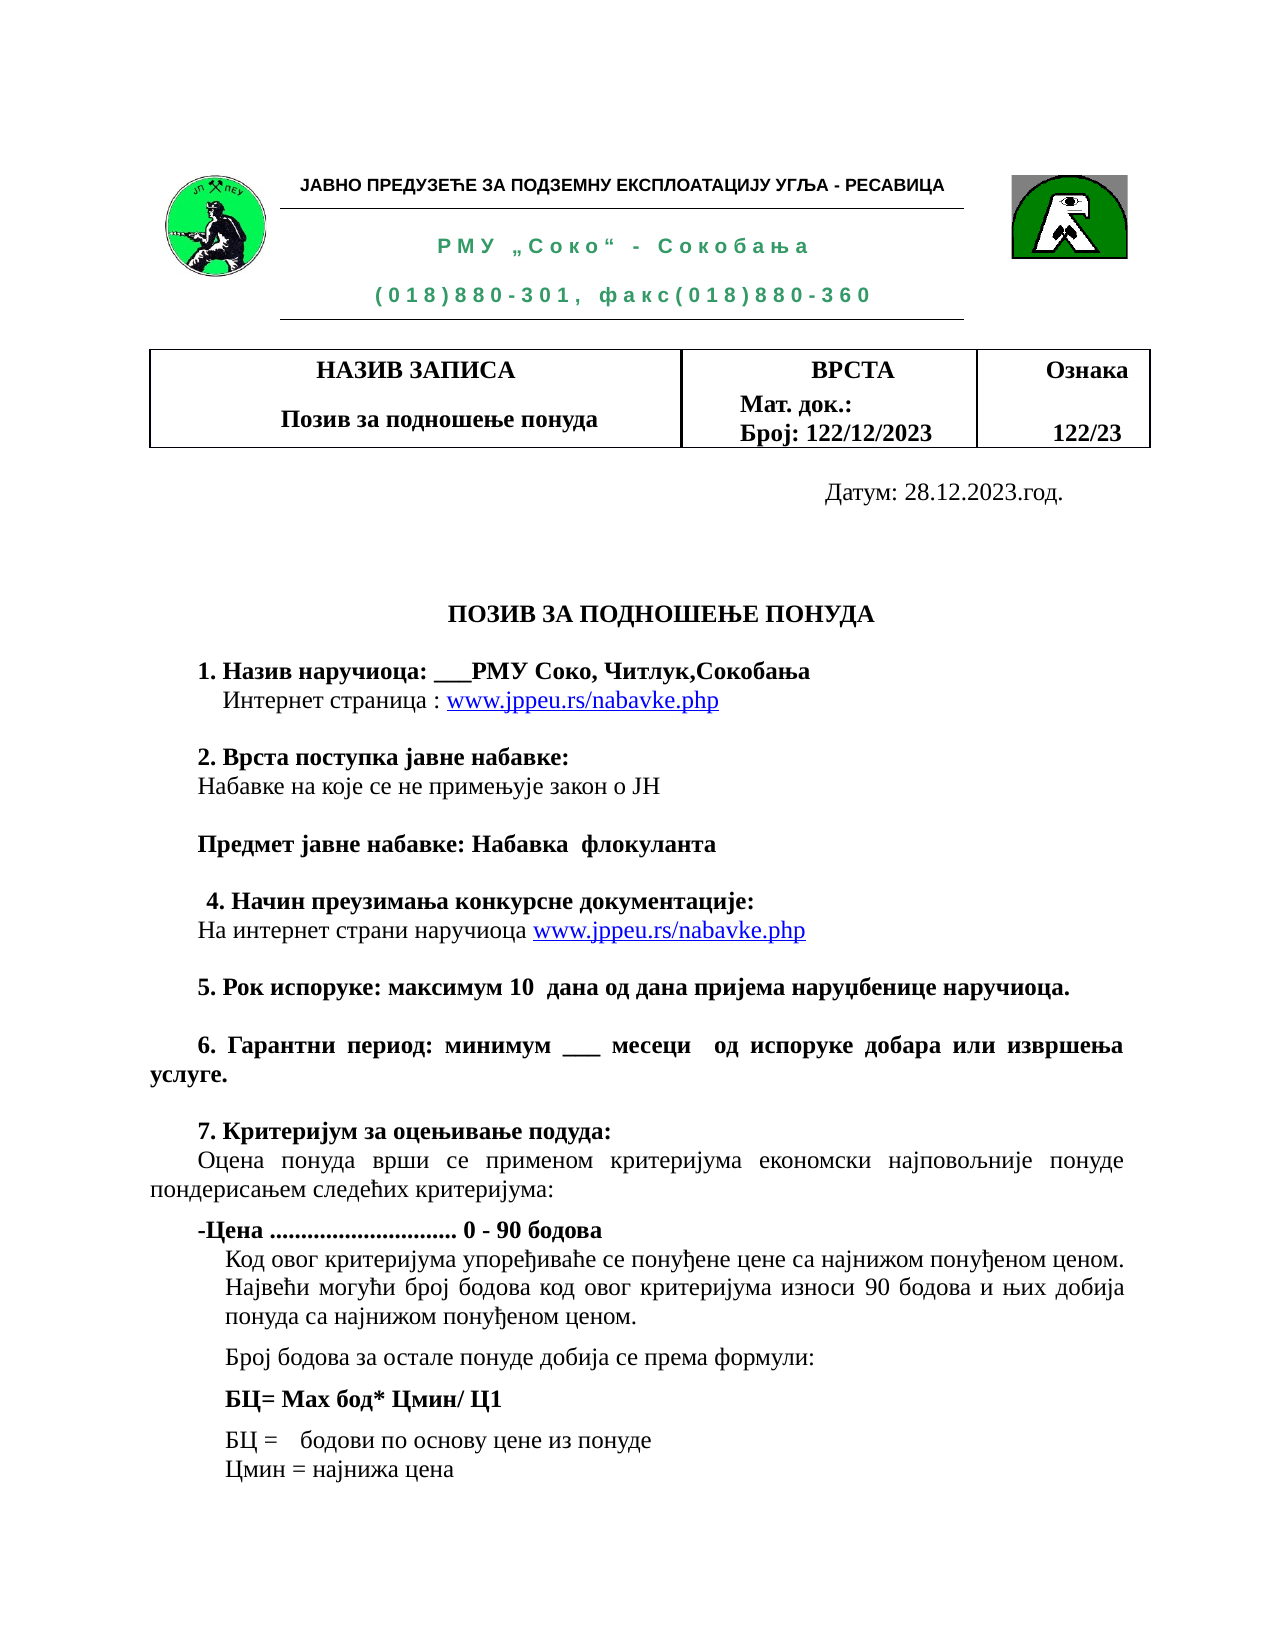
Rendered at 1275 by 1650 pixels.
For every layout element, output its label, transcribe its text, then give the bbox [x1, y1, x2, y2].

table_header [964, 150, 1175, 319]
text ПОЗИВ ЗА ПОДНОШЕЊЕ ПОНУДА [150, 599, 1125, 627]
text 2. Врста поступка јавне набавке: [150, 742, 1125, 771]
table_cell Мат. док.: Број: 122/12/2023 [683, 389, 976, 447]
text Оцена понуда врши се применом критеријума економски најповољније понуде пондерисањем следећих критеријума: [150, 1145, 1125, 1202]
picture [1011, 175, 1128, 259]
text Предмет јавне набавке: Набавка флокуланта [150, 829, 1125, 857]
text Набавке на које се не примењује закон о ЈН [150, 771, 1125, 800]
text 4. Начин преузимања конкурсне документације: [150, 886, 1125, 915]
text 5. Рок испоруке: максимум 10 дана од дана пријема наруџбенице наручиоца. [150, 972, 1125, 1001]
text Број бодова за остале понуде добија се према формули: [225, 1342, 1125, 1371]
text 1. Назив наручиоца: ___РМУ Соко, Читлук,Сокобања [150, 656, 1125, 685]
text Код овог критеријума упоређиваће се понуђене цене са најнижом понуђеном ценом. Највећи могући број бодова код овог критеријума износи 90 бодова и њих добија понуда са најнижом понуђеном ценом. [225, 1244, 1125, 1330]
table_cell Позив за подношење понуда [151, 389, 680, 447]
table_cell 122/23 [978, 389, 1149, 447]
table_cell РМУ „Соко“ - Сокобања (018)880-301, факс(018)880-360 [280, 209, 964, 319]
text БЦ= Маx бод* Цмин/ Ц1 [225, 1384, 1125, 1412]
table_header НАЗИВ ЗАПИСА [151, 350, 680, 389]
picture [164, 175, 267, 277]
table_header [150, 150, 280, 319]
text 7. Критеријум за оцењивање подуда: [150, 1116, 1125, 1145]
text -Цена .............................. 0 - 90 бодова [150, 1215, 1125, 1244]
table_header ВРСТА [683, 350, 976, 389]
text Интернет страница : www.jppeu.rs/nabavke.php [150, 685, 1125, 714]
table_header Ознака [978, 350, 1149, 389]
text 6. Гарантни период: минимум ___ месеци од испоруке добара или извршења услуге. [150, 1030, 1125, 1087]
text БЦ = бодови по основу цене из понуде [225, 1425, 1125, 1454]
text Цмин = најнижа цена [225, 1454, 1125, 1482]
table_header ЈАВНО ПРЕДУЗЕЋЕ ЗА ПОДЗЕМНУ ЕКСПЛОАТАЦИЈУ УГЉА - РЕСАВИЦА [280, 150, 964, 208]
text На интернет страни наручиоца www.jppeu.rs/nabavke.php [150, 915, 1125, 944]
text Датум: 28.12.2023.год. [150, 477, 1125, 505]
